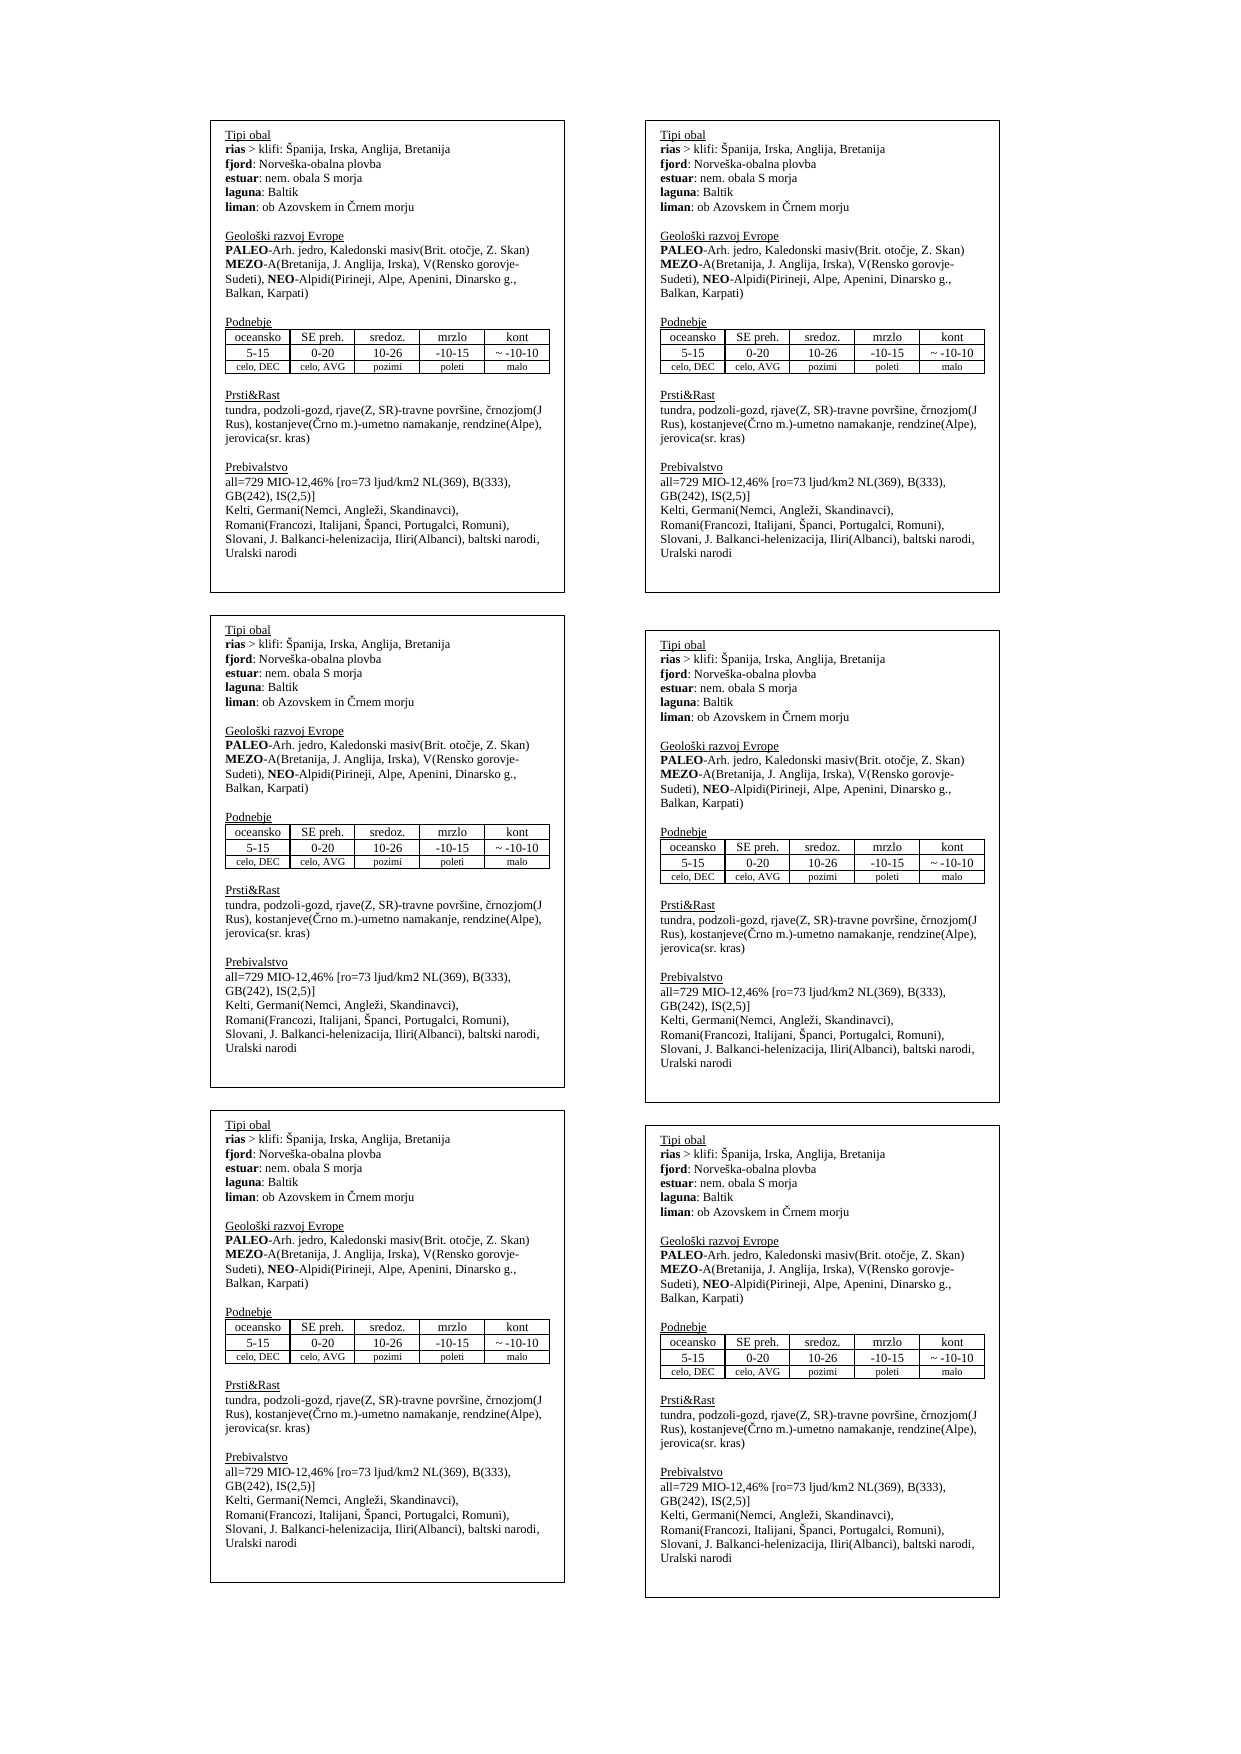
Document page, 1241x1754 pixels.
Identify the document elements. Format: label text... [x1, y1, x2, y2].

table_cell ~ -10-10 [920, 855, 984, 870]
table_header oceansko [226, 330, 289, 344]
table_cell 5-15 [661, 345, 724, 360]
table_cell pozimi [355, 361, 419, 373]
text liman: ob Azovskem in Črnem morju [660, 199, 984, 214]
table_header sredoz. [355, 330, 419, 344]
table_header mrzlo [855, 840, 919, 854]
table_header sredoz. [790, 330, 854, 344]
text rias > klifi: Španija, Irska, Anglija, Bretanija [225, 637, 549, 651]
subtitle Podnebje [660, 1319, 984, 1334]
text estuar: nem. obala S morja [660, 1176, 984, 1190]
table_header oceansko [226, 825, 289, 839]
text all=729 MIO-12,46% [ro=73 ljud/km2 NL(369), B(333), GB(242), IS(2,5)] [225, 474, 549, 503]
table_cell celo, AVG [726, 361, 789, 373]
table_cell 0-20 [726, 345, 789, 360]
text estuar: nem. obala S morja [660, 681, 984, 695]
subtitle Prebivalstvo [660, 460, 984, 474]
table_header SE preh. [291, 1320, 354, 1334]
table_cell malo [920, 871, 984, 883]
text rias > klifi: Španija, Irska, Anglija, Bretanija [660, 142, 984, 156]
table_header sredoz. [790, 840, 854, 854]
text Kelti, Germani(Nemci, Angleži, Skandinavci), Romani(Francozi, Italijani, Španci, Portugalci, Romuni), Slovani, J. Balkanci-helenizacija, Iliri(Albanci), baltski narodi, Uralski narodi [660, 1508, 984, 1566]
subtitle Podnebje [225, 1304, 549, 1319]
subtitle Tipi obal [225, 128, 549, 142]
text PALEO-Arh. jedro, Kaledonski masiv(Brit. otočje, Z. Skan) MEZO-A(Bretanija, J. Anglija, Irska), V(Rensko gorovje-Sudeti), NEO-Alpidi(Pirineji, Alpe, Apenini, Dinarsko g., Balkan, Karpati) [660, 753, 984, 810]
text Kelti, Germani(Nemci, Angleži, Skandinavci), Romani(Francozi, Italijani, Španci, Portugalci, Romuni), Slovani, J. Balkanci-helenizacija, Iliri(Albanci), baltski narodi, Uralski narodi [660, 503, 984, 561]
text PALEO-Arh. jedro, Kaledonski masiv(Brit. otočje, Z. Skan) MEZO-A(Bretanija, J. Anglija, Irska), V(Rensko gorovje-Sudeti), NEO-Alpidi(Pirineji, Alpe, Apenini, Dinarsko g., Balkan, Karpati) [225, 243, 549, 300]
table_cell 0-20 [726, 1350, 789, 1365]
table_cell celo, AVG [291, 1351, 354, 1363]
table_cell poleti [855, 1366, 919, 1378]
subtitle Prebivalstvo [225, 460, 549, 474]
table_cell poleti [420, 361, 484, 373]
table_cell 10-26 [790, 345, 854, 360]
subtitle Geološki razvoj Evrope [660, 738, 984, 753]
table_cell malo [485, 856, 549, 868]
subtitle Prsti&Rast [660, 898, 984, 912]
text tundra, podzoli-gozd, rjave(Z, SR)-travne površine, črnozjom(J Rus), kostanjeve(Črno m.)-umetno namakanje, rendzine(Alpe), jerovica(sr. kras) [225, 402, 549, 446]
table_cell celo, DEC [661, 361, 724, 373]
table_header oceansko [661, 840, 724, 854]
table_header kont [485, 1320, 549, 1334]
subtitle Geološki razvoj Evrope [225, 228, 549, 243]
table_header kont [920, 840, 984, 854]
subtitle Tipi obal [660, 1133, 984, 1147]
table_header sredoz. [355, 1320, 419, 1334]
table_cell poleti [855, 871, 919, 883]
subtitle Podnebje [660, 314, 984, 329]
table_cell 5-15 [226, 345, 289, 360]
table_cell ~ -10-10 [485, 345, 549, 360]
table_cell poleti [420, 1351, 484, 1363]
text rias > klifi: Španija, Irska, Anglija, Bretanija [660, 652, 984, 666]
text liman: ob Azovskem in Črnem morju [225, 199, 549, 214]
text fjord: Norveška-obalna plovba [660, 1161, 984, 1176]
subtitle Podnebje [660, 824, 984, 839]
text tundra, podzoli-gozd, rjave(Z, SR)-travne površine, črnozjom(J Rus), kostanjeve(Črno m.)-umetno namakanje, rendzine(Alpe), jerovica(sr. kras) [660, 1407, 984, 1451]
table_header mrzlo [855, 330, 919, 344]
table_cell ~ -10-10 [485, 1335, 549, 1350]
text all=729 MIO-12,46% [ro=73 ljud/km2 NL(369), B(333), GB(242), IS(2,5)] [660, 984, 984, 1013]
subtitle Prsti&Rast [225, 388, 549, 402]
table_header oceansko [226, 1320, 289, 1334]
table_cell -10-15 [420, 840, 484, 855]
text Kelti, Germani(Nemci, Angleži, Skandinavci), Romani(Francozi, Italijani, Španci, Portugalci, Romuni), Slovani, J. Balkanci-helenizacija, Iliri(Albanci), baltski narodi, Uralski narodi [225, 998, 549, 1056]
subtitle Prebivalstvo [225, 955, 549, 969]
table_cell celo, AVG [291, 361, 354, 373]
text tundra, podzoli-gozd, rjave(Z, SR)-travne površine, črnozjom(J Rus), kostanjeve(Črno m.)-umetno namakanje, rendzine(Alpe), jerovica(sr. kras) [225, 1392, 549, 1436]
text tundra, podzoli-gozd, rjave(Z, SR)-travne površine, črnozjom(J Rus), kostanjeve(Črno m.)-umetno namakanje, rendzine(Alpe), jerovica(sr. kras) [660, 912, 984, 956]
table_cell -10-15 [855, 855, 919, 870]
table_cell 10-26 [790, 855, 854, 870]
table_cell celo, AVG [726, 871, 789, 883]
table_cell celo, DEC [226, 361, 289, 373]
text tundra, podzoli-gozd, rjave(Z, SR)-travne površine, črnozjom(J Rus), kostanjeve(Črno m.)-umetno namakanje, rendzine(Alpe), jerovica(sr. kras) [225, 897, 549, 941]
subtitle Podnebje [225, 314, 549, 329]
subtitle Tipi obal [660, 638, 984, 652]
table_cell 10-26 [355, 1335, 419, 1350]
table_header SE preh. [726, 1335, 789, 1349]
table_header mrzlo [420, 330, 484, 344]
table_cell 5-15 [661, 1350, 724, 1365]
text liman: ob Azovskem in Črnem morju [660, 1204, 984, 1219]
table_header oceansko [661, 330, 724, 344]
text rias > klifi: Španija, Irska, Anglija, Bretanija [225, 142, 549, 156]
table_cell ~ -10-10 [920, 1350, 984, 1365]
text liman: ob Azovskem in Črnem morju [225, 694, 549, 709]
subtitle Geološki razvoj Evrope [660, 1233, 984, 1248]
table_cell pozimi [790, 871, 854, 883]
table_cell malo [920, 1366, 984, 1378]
text PALEO-Arh. jedro, Kaledonski masiv(Brit. otočje, Z. Skan) MEZO-A(Bretanija, J. Anglija, Irska), V(Rensko gorovje-Sudeti), NEO-Alpidi(Pirineji, Alpe, Apenini, Dinarsko g., Balkan, Karpati) [660, 243, 984, 300]
table_header mrzlo [420, 825, 484, 839]
subtitle Prsti&Rast [225, 1378, 549, 1392]
table_cell 0-20 [726, 855, 789, 870]
table_cell malo [485, 361, 549, 373]
table_cell pozimi [790, 361, 854, 373]
table_cell 10-26 [355, 345, 419, 360]
text PALEO-Arh. jedro, Kaledonski masiv(Brit. otočje, Z. Skan) MEZO-A(Bretanija, J. Anglija, Irska), V(Rensko gorovje-Sudeti), NEO-Alpidi(Pirineji, Alpe, Apenini, Dinarsko g., Balkan, Karpati) [225, 1233, 549, 1290]
subtitle Tipi obal [225, 1118, 549, 1132]
table_cell celo, AVG [291, 856, 354, 868]
text rias > klifi: Španija, Irska, Anglija, Bretanija [225, 1132, 549, 1146]
table_cell 10-26 [355, 840, 419, 855]
text estuar: nem. obala S morja [225, 666, 549, 680]
table_cell celo, DEC [661, 1366, 724, 1378]
text fjord: Norveška-obalna plovba [660, 666, 984, 681]
table_header sredoz. [355, 825, 419, 839]
subtitle Prebivalstvo [660, 1465, 984, 1479]
text estuar: nem. obala S morja [225, 171, 549, 185]
table_cell 0-20 [291, 1335, 354, 1350]
table_cell 0-20 [291, 345, 354, 360]
text Kelti, Germani(Nemci, Angleži, Skandinavci), Romani(Francozi, Italijani, Španci, Portugalci, Romuni), Slovani, J. Balkanci-helenizacija, Iliri(Albanci), baltski narodi, Uralski narodi [225, 1493, 549, 1551]
text fjord: Norveška-obalna plovba [660, 156, 984, 171]
table_cell pozimi [355, 1351, 419, 1363]
table_cell celo, DEC [661, 871, 724, 883]
table_cell ~ -10-10 [920, 345, 984, 360]
text all=729 MIO-12,46% [ro=73 ljud/km2 NL(369), B(333), GB(242), IS(2,5)] [660, 1479, 984, 1508]
text estuar: nem. obala S morja [225, 1161, 549, 1175]
subtitle Tipi obal [660, 128, 984, 142]
text liman: ob Azovskem in Črnem morju [225, 1189, 549, 1204]
subtitle Prsti&Rast [660, 388, 984, 402]
subtitle Prsti&Rast [225, 883, 549, 897]
text liman: ob Azovskem in Črnem morju [660, 709, 984, 724]
text laguna: Baltik [660, 1190, 984, 1204]
table_cell malo [485, 1351, 549, 1363]
table_header kont [485, 825, 549, 839]
table_cell -10-15 [420, 345, 484, 360]
subtitle Geološki razvoj Evrope [225, 723, 549, 738]
text estuar: nem. obala S morja [660, 171, 984, 185]
text rias > klifi: Španija, Irska, Anglija, Bretanija [660, 1147, 984, 1161]
table_cell 5-15 [661, 855, 724, 870]
table_cell 5-15 [226, 1335, 289, 1350]
table_header kont [485, 330, 549, 344]
table_header oceansko [661, 1335, 724, 1349]
text PALEO-Arh. jedro, Kaledonski masiv(Brit. otočje, Z. Skan) MEZO-A(Bretanija, J. Anglija, Irska), V(Rensko gorovje-Sudeti), NEO-Alpidi(Pirineji, Alpe, Apenini, Dinarsko g., Balkan, Karpati) [660, 1248, 984, 1305]
subtitle Podnebje [225, 809, 549, 824]
subtitle Geološki razvoj Evrope [225, 1218, 549, 1233]
text all=729 MIO-12,46% [ro=73 ljud/km2 NL(369), B(333), GB(242), IS(2,5)] [660, 474, 984, 503]
table_cell ~ -10-10 [485, 840, 549, 855]
text tundra, podzoli-gozd, rjave(Z, SR)-travne površine, črnozjom(J Rus), kostanjeve(Črno m.)-umetno namakanje, rendzine(Alpe), jerovica(sr. kras) [660, 402, 984, 446]
table_header kont [920, 1335, 984, 1349]
table_cell pozimi [790, 1366, 854, 1378]
table_header sredoz. [790, 1335, 854, 1349]
subtitle Prebivalstvo [225, 1450, 549, 1464]
text Kelti, Germani(Nemci, Angleži, Skandinavci), Romani(Francozi, Italijani, Španci, Portugalci, Romuni), Slovani, J. Balkanci-helenizacija, Iliri(Albanci), baltski narodi, Uralski narodi [660, 1013, 984, 1071]
table_cell -10-15 [855, 345, 919, 360]
table_header SE preh. [726, 330, 789, 344]
table_header SE preh. [726, 840, 789, 854]
table_cell 10-26 [790, 1350, 854, 1365]
text Kelti, Germani(Nemci, Angleži, Skandinavci), Romani(Francozi, Italijani, Španci, Portugalci, Romuni), Slovani, J. Balkanci-helenizacija, Iliri(Albanci), baltski narodi, Uralski narodi [225, 503, 549, 561]
subtitle Tipi obal [225, 623, 549, 637]
text all=729 MIO-12,46% [ro=73 ljud/km2 NL(369), B(333), GB(242), IS(2,5)] [225, 1464, 549, 1493]
subtitle Prebivalstvo [660, 970, 984, 984]
table_cell celo, DEC [226, 856, 289, 868]
table_header SE preh. [291, 330, 354, 344]
text laguna: Baltik [660, 695, 984, 709]
table_cell pozimi [355, 856, 419, 868]
table_header mrzlo [855, 1335, 919, 1349]
text fjord: Norveška-obalna plovba [225, 156, 549, 171]
text PALEO-Arh. jedro, Kaledonski masiv(Brit. otočje, Z. Skan) MEZO-A(Bretanija, J. Anglija, Irska), V(Rensko gorovje-Sudeti), NEO-Alpidi(Pirineji, Alpe, Apenini, Dinarsko g., Balkan, Karpati) [225, 738, 549, 795]
table_cell poleti [855, 361, 919, 373]
table_header SE preh. [291, 825, 354, 839]
table_cell poleti [420, 856, 484, 868]
table_header mrzlo [420, 1320, 484, 1334]
text laguna: Baltik [225, 680, 549, 694]
text fjord: Norveška-obalna plovba [225, 651, 549, 666]
table_cell celo, DEC [226, 1351, 289, 1363]
table_cell 5-15 [226, 840, 289, 855]
table_cell -10-15 [855, 1350, 919, 1365]
text fjord: Norveška-obalna plovba [225, 1146, 549, 1161]
table_header kont [920, 330, 984, 344]
subtitle Geološki razvoj Evrope [660, 228, 984, 243]
text laguna: Baltik [225, 185, 549, 199]
text laguna: Baltik [225, 1175, 549, 1189]
text laguna: Baltik [660, 185, 984, 199]
text all=729 MIO-12,46% [ro=73 ljud/km2 NL(369), B(333), GB(242), IS(2,5)] [225, 969, 549, 998]
table_cell malo [920, 361, 984, 373]
table_cell -10-15 [420, 1335, 484, 1350]
table_cell celo, AVG [726, 1366, 789, 1378]
subtitle Prsti&Rast [660, 1393, 984, 1407]
table_cell 0-20 [291, 840, 354, 855]
